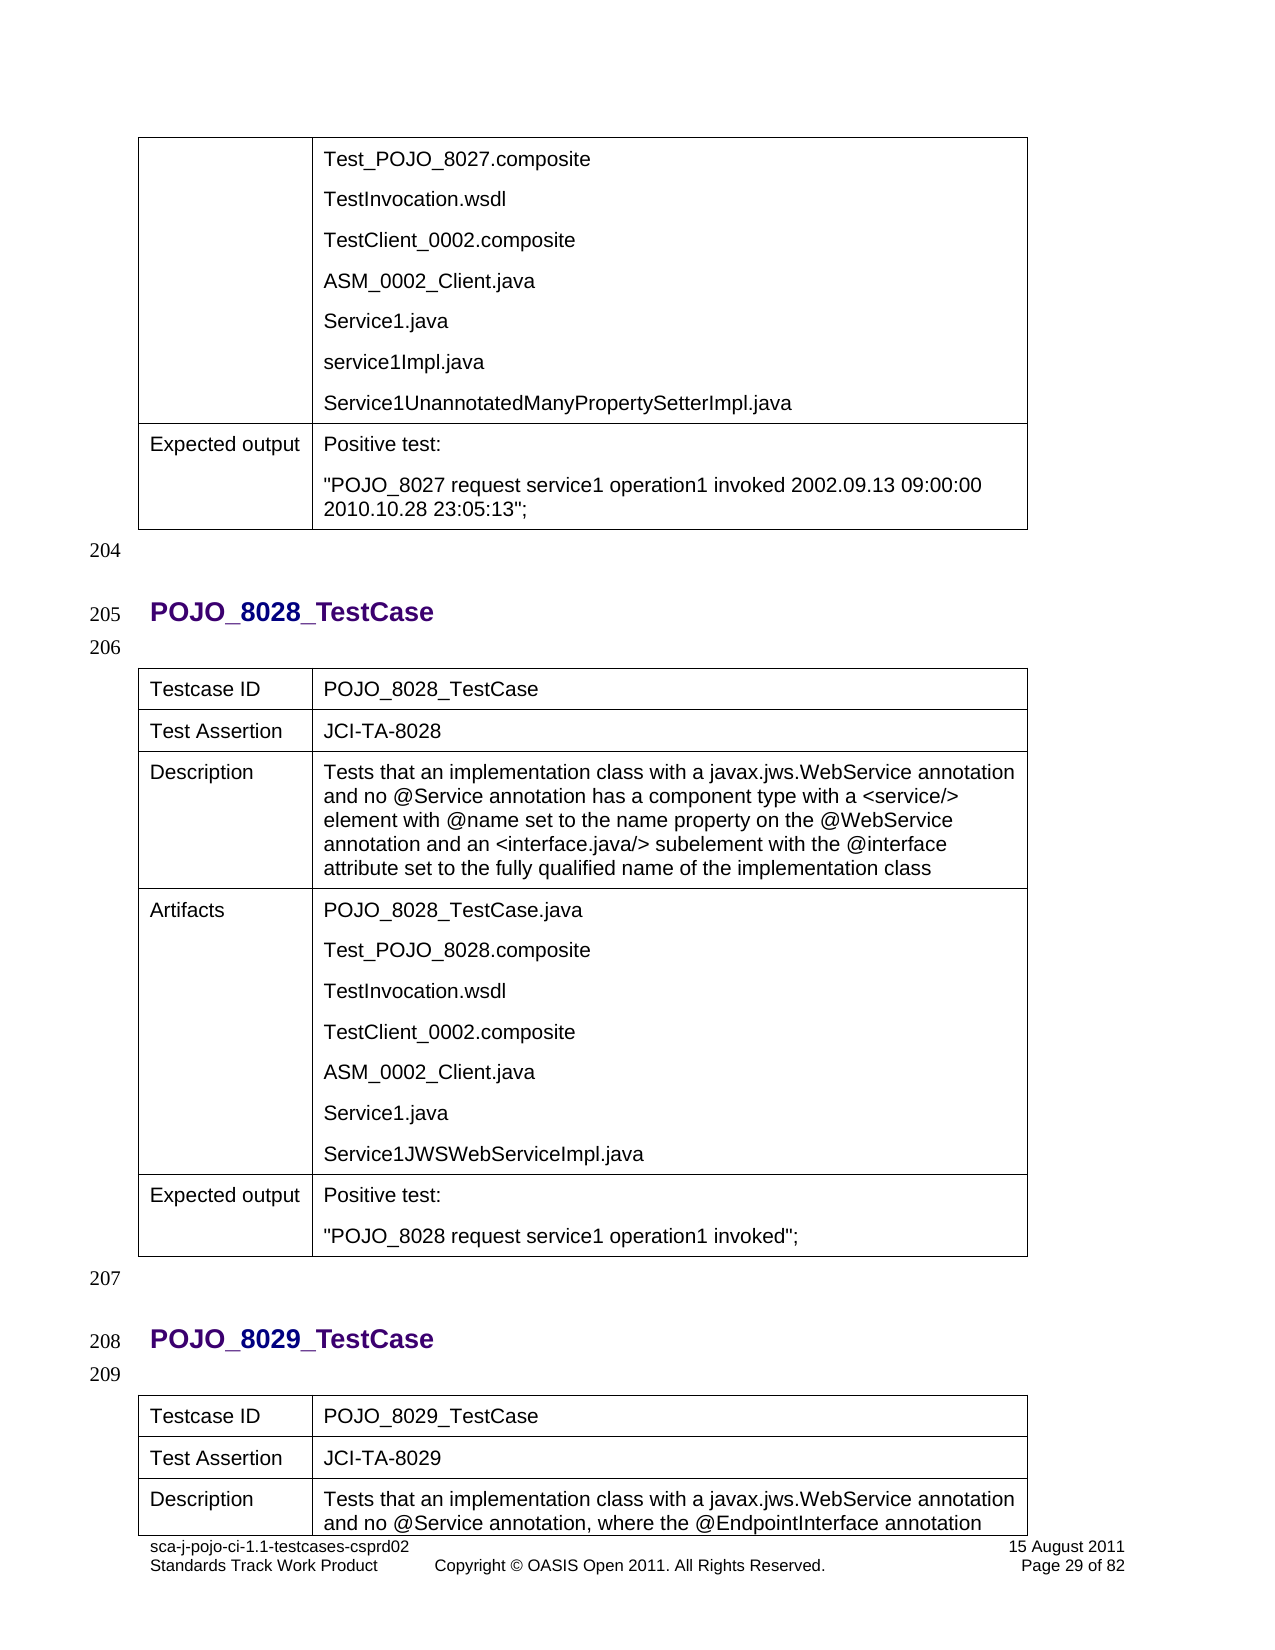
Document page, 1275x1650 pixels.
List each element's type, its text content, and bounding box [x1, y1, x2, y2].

table_cell Positive test: "POJO_8028 request service1 operation1 invoked"; [313, 1175, 1027, 1256]
table_cell Description [139, 1479, 312, 1535]
table_cell Test_POJO_8027.composite TestInvocation.wsdl TestClient_0002.composite ASM_0002_Client.java Service1.java service1Impl.java Service1UnannotatedManyPropertySetterImpl.java [313, 138, 1027, 423]
table_cell Expected output [139, 1175, 312, 1256]
table_cell Test Assertion [139, 1437, 312, 1478]
table_header POJO_8029_TestCase [313, 1396, 1027, 1436]
table_cell POJO_8028_TestCase.java Test_POJO_8028.composite TestInvocation.wsdl TestClient_0002.composite ASM_0002_Client.java Service1.java Service1JWSWebServiceImpl.java [313, 889, 1027, 1174]
table_header Testcase ID [139, 1396, 312, 1436]
table_cell Artifacts [139, 889, 312, 1174]
subtitle POJO_8028_TestCase [150, 596, 1125, 627]
table_cell Tests that an implementation class with a javax.jws.WebService annotation and no @Service annotation has a component type with a <service/> element with @name set to the name property on the @WebService annotation and an <interface.java/> subelement with the @interface attribute set to the fully qualified name of the implementation class [313, 752, 1027, 888]
table_cell Description [139, 752, 312, 888]
table_cell Tests that an implementation class with a javax.jws.WebService annotation and no @Service annotation, where the @EndpointInterface annotation [313, 1479, 1027, 1535]
table_header POJO_8028_TestCase [313, 669, 1027, 709]
table_cell JCI-TA-8028 [313, 710, 1027, 751]
subtitle POJO_8029_TestCase [150, 1323, 1125, 1354]
table_header Testcase ID [139, 669, 312, 709]
table_cell [139, 138, 312, 423]
table_cell Test Assertion [139, 710, 312, 751]
table_cell Expected output [139, 424, 312, 529]
table_cell JCI-TA-8029 [313, 1437, 1027, 1478]
table_cell Positive test: "POJO_8027 request service1 operation1 invoked 2002.09.13 09:00:00 2010.10.28 23:05:13"; [313, 424, 1027, 529]
